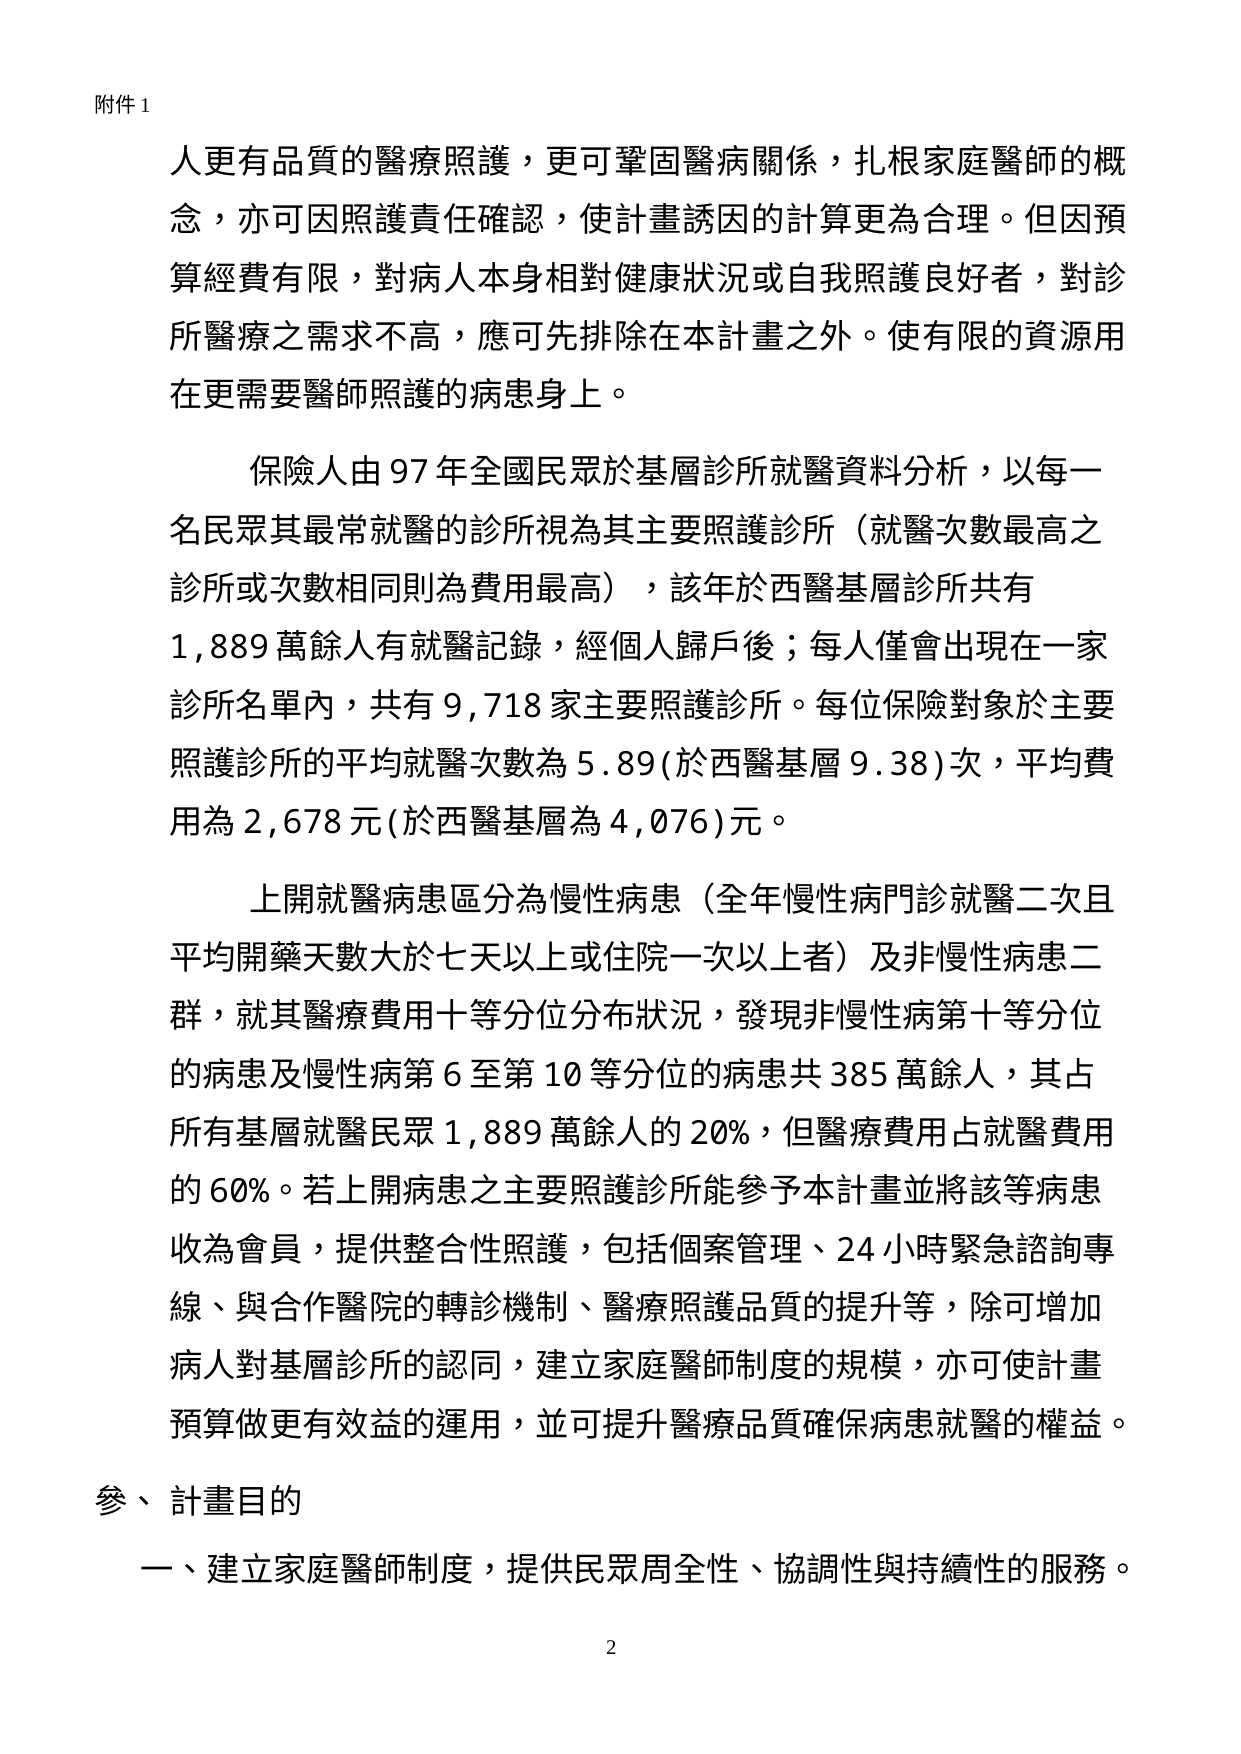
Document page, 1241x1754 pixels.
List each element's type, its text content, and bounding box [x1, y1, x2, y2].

text 一、建立家庭醫師制度，提供民眾周全性、協調性與持續性的服務。 [140, 1525, 1128, 1587]
text 保險人由97年全國民眾於基層診所就醫資料分析，以每一名民眾其最常就醫的診所視為其主要照護診所（就醫次數最高之診所或次數相同則為費用最高），該年於西醫基層診所共有1,889萬餘人有就醫記錄，經個人歸戶後；每人僅會出現在一家診所名單內，共有9,718家主要照護診所。每位保險對象於主要照護診所的平均就醫次數為5.89(於西醫基層9.38)次，平均費用為2,678元(於西醫基層為4,076)元。 [169, 437, 1128, 846]
text 上開就醫病患區分為慢性病患（全年慢性病門診就醫二次且平均開藥天數大於七天以上或住院一次以上者）及非慢性病患二群，就其醫療費用十等分位分布狀況，發現非慢性病第十等分位的病患及慢性病第6至第10等分位的病患共385萬餘人，其占所有基層就醫民眾1,889萬餘人的20%，但醫療費用占就醫費用的60%。若上開病患之主要照護診所能參予本計畫並將該等病患收為會員，提供整合性照護，包括個案管理、24小時緊急諮詢專線、與合作醫院的轉診機制、醫療照護品質的提升等，除可增加病人對基層診所的認同，建立家庭醫師制度的規模，亦可使計畫預算做更有效益的運用，並可提升醫療品質確保病患就醫的權益。 [169, 864, 1128, 1448]
list 計畫目的 [94, 1466, 1128, 1525]
text 人更有品質的醫療照護，更可鞏固醫病關係，扎根家庭醫師的概念，亦可因照護責任確認，使計畫誘因的計算更為合理。但因預算經費有限，對病人本身相對健康狀況或自我照護良好者，對診所醫療之需求不高，應可先排除在本計畫之外。使有限的資源用在更需要醫師照護的病患身上。 [169, 127, 1128, 418]
